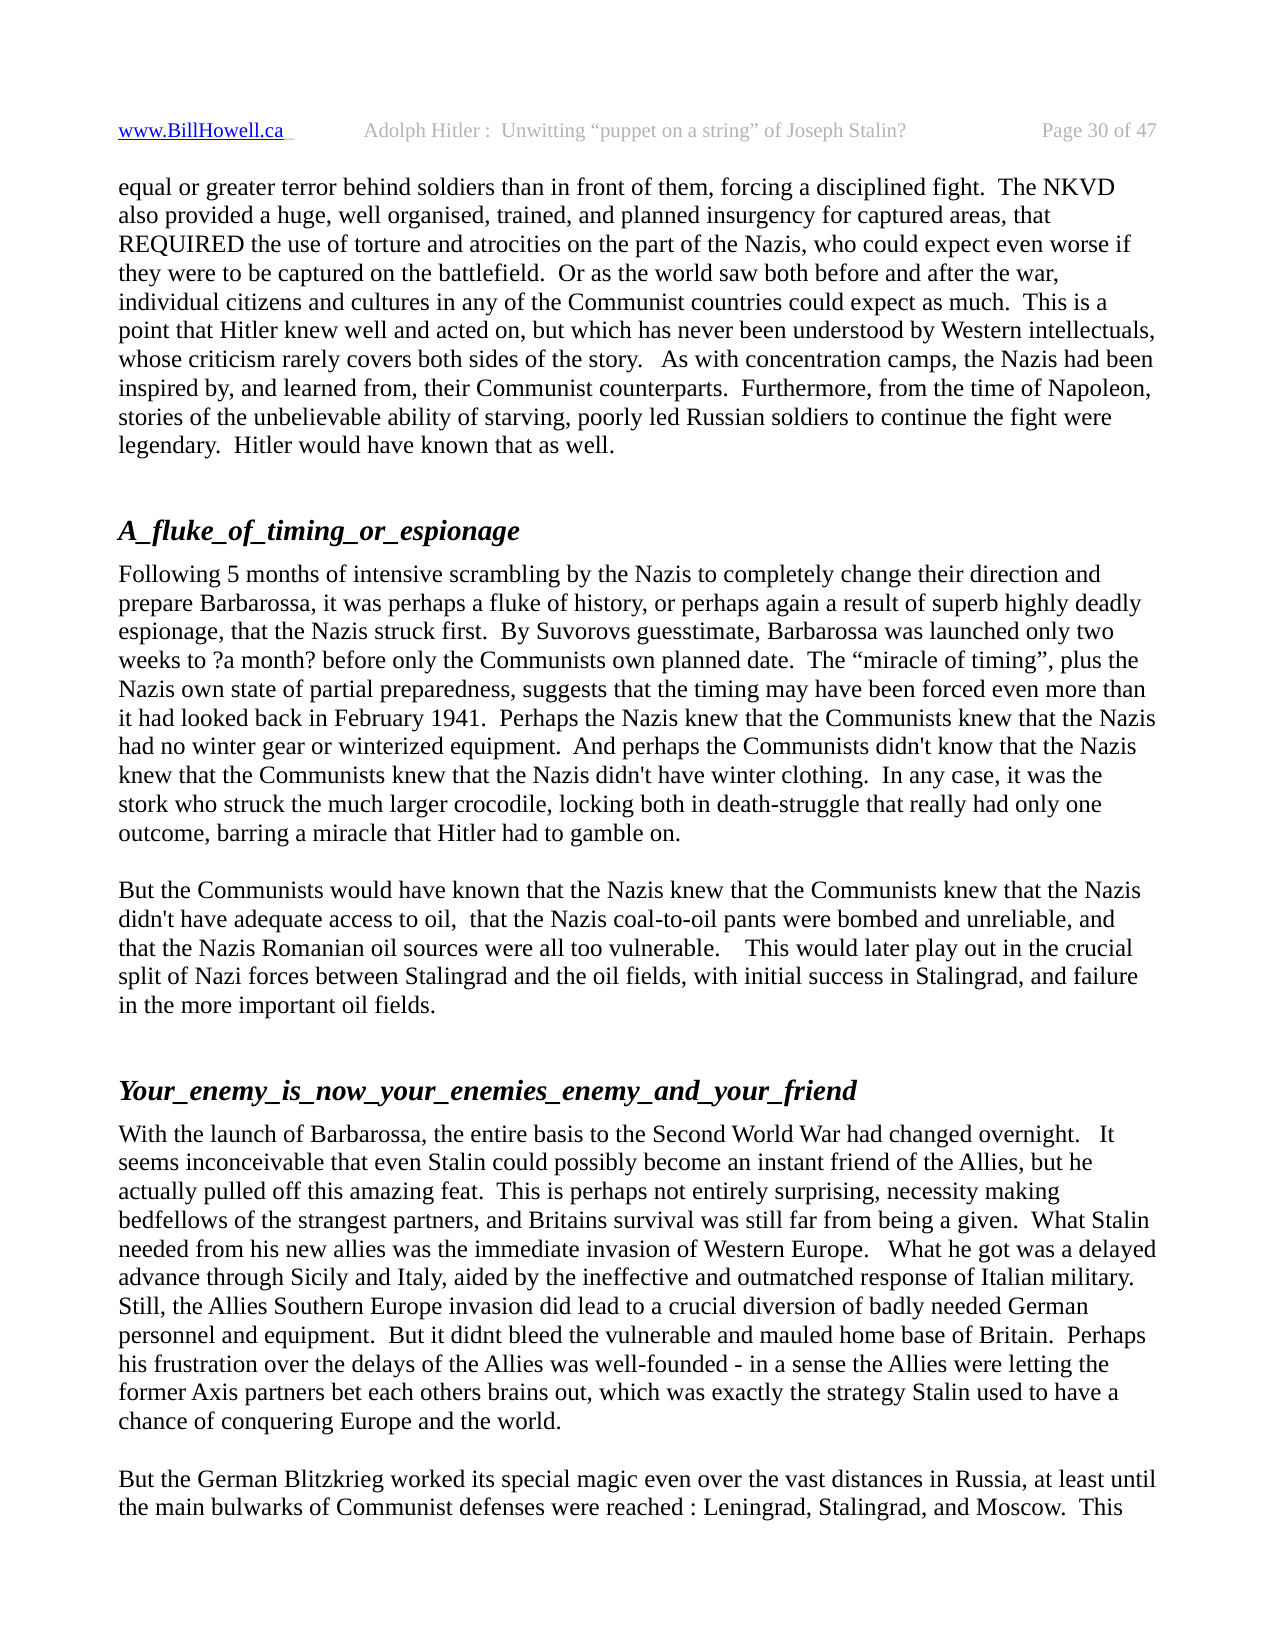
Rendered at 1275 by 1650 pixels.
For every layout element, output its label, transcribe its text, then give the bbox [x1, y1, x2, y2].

text equal or greater terror behind soldiers than in front of them, forcing a disciplined fight. The NKVD also provided a huge, well organised, trained, and planned insurgency for captured areas, that REQUIRED the use of torture and atrocities on the part of the Nazis, who could expect even worse if they were to be captured on the battlefield. Or as the world saw both before and after the war, individual citizens and cultures in any of the Communist countries could expect as much. This is a point that Hitler knew well and acted on, but which has never been understood by Western intellectuals, whose criticism rarely covers both sides of the story. As with concentration camps, the Nazis had been inspired by, and learned from, their Communist counterparts. Furthermore, from the time of Napoleon, stories of the unbelievable ability of starving, poorly led Russian soldiers to continue the fight were legendary. Hitler would have known that as well. [118, 172, 1157, 459]
subtitle A_fluke_of_timing_or_espionage [118, 513, 1157, 546]
subtitle Your_enemy_is_now_your_enemies_enemy_and_your_friend [118, 1073, 1157, 1106]
text But the Communists would have known that the Nazis knew that the Communists knew that the Nazis didn't have adequate access to oil, that the Nazis coal-to-oil pants were bombed and unreliable, and that the Nazis Romanian oil sources were all too vulnerable. This would later play out in the crucial split of Nazi forces between Stalingrad and the oil fields, with initial success in Stalingrad, and failure in the more important oil fields. [118, 875, 1157, 1019]
text Following 5 months of intensive scrambling by the Nazis to completely change their direction and prepare Barbarossa, it was perhaps a fluke of history, or perhaps again a result of superb highly deadly espionage, that the Nazis struck first. By Suvorovs guesstimate, Barbarossa was launched only two weeks to ?a month? before only the Communists own planned date. The “miracle of timing”, plus the Nazis own state of partial preparedness, suggests that the timing may have been forced even more than it had looked back in February 1941. Perhaps the Nazis knew that the Communists knew that the Nazis had no winter gear or winterized equipment. And perhaps the Communists didn't know that the Nazis knew that the Communists knew that the Nazis didn't have winter clothing. In any case, it was the stork who struck the much larger crocodile, locking both in death-struggle that really had only one outcome, barring a miracle that Hitler had to gamble on. [118, 559, 1157, 846]
text But the German Blitzkrieg worked its special magic even over the vast distances in Russia, at least until the main bulwarks of Communist defenses were reached : Leningrad, Stalingrad, and Moscow. This [118, 1464, 1157, 1521]
text With the launch of Barbarossa, the entire basis to the Second World War had changed overnight. It seems inconceivable that even Stalin could possibly become an instant friend of the Allies, but he actually pulled off this amazing feat. This is perhaps not entirely surprising, necessity making bedfellows of the strangest partners, and Britains survival was still far from being a given. What Stalin needed from his new allies was the immediate invasion of Western Europe. What he got was a delayed advance through Sicily and Italy, aided by the ineffective and outmatched response of Italian military. Still, the Allies Southern Europe invasion did lead to a crucial diversion of badly needed German personnel and equipment. But it didnt bleed the vulnerable and mauled home base of Britain. Perhaps his frustration over the delays of the Allies was well-founded - in a sense the Allies were letting the former Axis partners bet each others brains out, which was exactly the strategy Stalin used to have a chance of conquering Europe and the world. [118, 1119, 1157, 1435]
